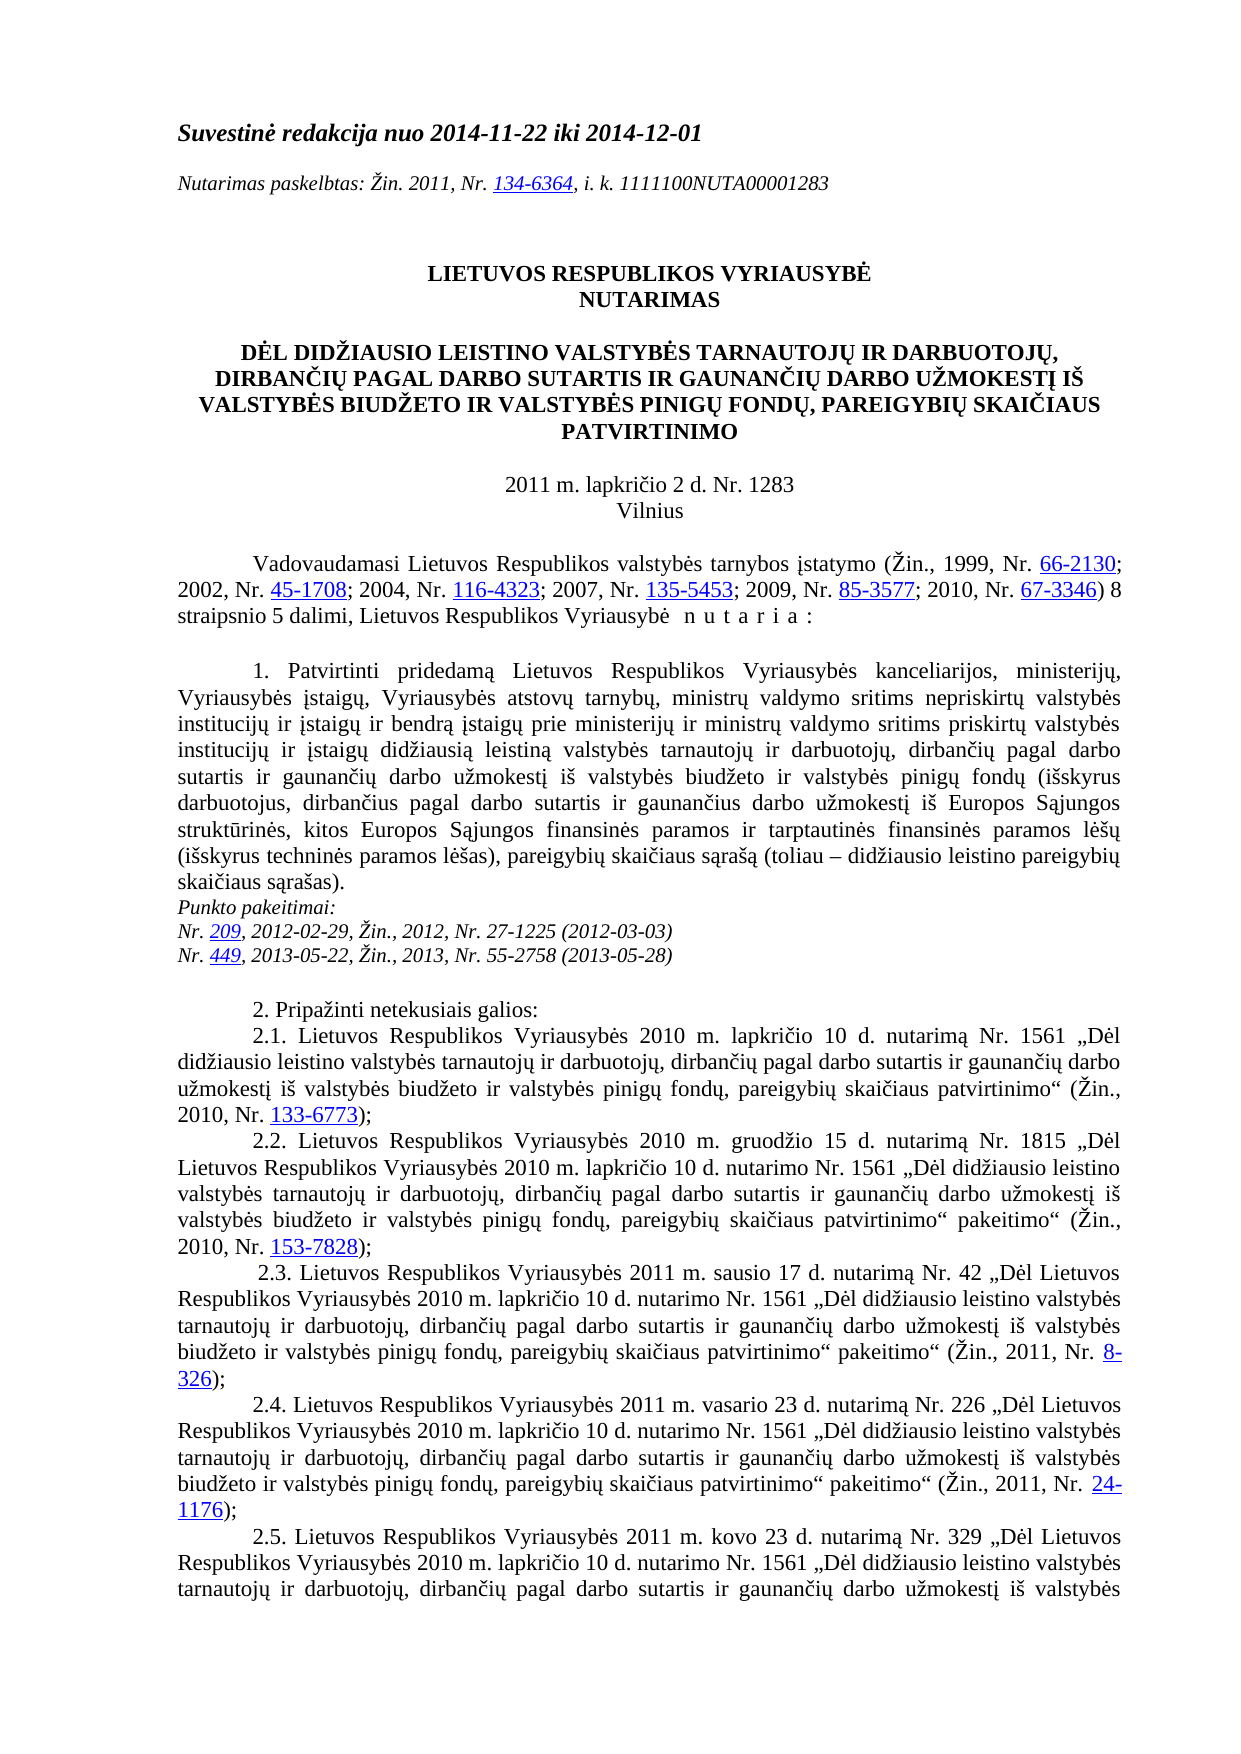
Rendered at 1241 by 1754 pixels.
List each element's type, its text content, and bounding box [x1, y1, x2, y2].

text Nutarimas paskelbtas: Žin. 2011, Nr. 134-6364, i. k. 1111100NUTA00001283 [177, 171, 1122, 195]
text 2.4. Lietuvos Respublikos Vyriausybės 2011 m. vasario 23 d. nutarimą Nr. 226 „Dėl Lietuvos Respublikos Vyriausybės 2010 m. lapkričio 10 d. nutarimo Nr. 1561 „Dėl didžiausio leistino valstybės tarnautojų ir darbuotojų, dirbančių pagal darbo sutartis ir gaunančių darbo užmokestį iš valstybės biudžeto ir valstybės pinigų fondų, pareigybių skaičiaus patvirtinimo“ pakeitimo“ (Žin., 2011, Nr. 24-1176); [177, 1391, 1122, 1523]
text 2.5. Lietuvos Respublikos Vyriausybės 2011 m. kovo 23 d. nutarimą Nr. 329 „Dėl Lietuvos Respublikos Vyriausybės 2010 m. lapkričio 10 d. nutarimo Nr. 1561 „Dėl didžiausio leistino valstybės tarnautojų ir darbuotojų, dirbančių pagal darbo sutartis ir gaunančių darbo užmokestį iš valstybės [177, 1523, 1122, 1602]
text 2.1. Lietuvos Respublikos Vyriausybės 2010 m. lapkričio 10 d. nutarimą Nr. 1561 „Dėl didžiausio leistino valstybės tarnautojų ir darbuotojų, dirbančių pagal darbo sutartis ir gaunančių darbo užmokestį iš valstybės biudžeto ir valstybės pinigų fondų, pareigybių skaičiaus patvirtinimo“ (Žin., 2010, Nr. 133-6773); [177, 1022, 1122, 1127]
text Suvestinė redakcija nuo 2014-11-22 iki 2014-12-01 [177, 118, 1122, 147]
text 2. Pripažinti netekusiais galios: [177, 996, 1122, 1022]
text 1. Patvirtinti pridedamą Lietuvos Respublikos Vyriausybės kanceliarijos, ministerijų, Vyriausybės įstaigų, Vyriausybės atstovų tarnybų, ministrų valdymo sritims nepriskirtų valstybės institucijų ir įstaigų ir bendrą įstaigų prie ministerijų ir ministrų valdymo sritims priskirtų valstybės institucijų ir įstaigų didžiausią leistiną valstybės tarnautojų ir darbuotojų, dirbančių pagal darbo sutartis ir gaunančių darbo užmokestį iš valstybės biudžeto ir valstybės pinigų fondų (išskyrus darbuotojus, dirbančius pagal darbo sutartis ir gaunančius darbo užmokestį iš Europos Sąjungos struktūrinės, kitos Europos Sąjungos finansinės paramos ir tarptautinės finansinės paramos lėšų (išskyrus techninės paramos lėšas), pareigybių skaičiaus sąrašą (toliau – didžiausio leistino pareigybių skaičiaus sąrašas). [177, 657, 1122, 895]
text Nr. 209, 2012-02-29, Žin., 2012, Nr. 27-1225 (2012-03-03) [177, 919, 1122, 943]
text 2011 m. lapkričio 2 d. Nr. 1283 [177, 471, 1122, 497]
text DĖL DIDŽIAUSIO LEISTINO VALSTYBĖS TARNAUTOJŲ IR DARBUOTOJŲ, DIRBANČIŲ PAGAL DARBO SUTARTIS IR GAUNANČIŲ DARBO UŽMOKESTĮ IŠ VALSTYBĖS BIUDŽETO IR VALSTYBĖS PINIGŲ FONDŲ, PAREIGYBIŲ SKAIČIAUS PATVIRTINIMO [177, 339, 1122, 444]
text Vilnius [177, 497, 1122, 523]
text Punkto pakeitimai: [177, 895, 1122, 919]
text nutarimas [177, 286, 1122, 312]
text Lietuvos Respublikos Vyriausybė [177, 260, 1122, 286]
text 2.2. Lietuvos Respublikos Vyriausybės 2010 m. gruodžio 15 d. nutarimą Nr. 1815 „Dėl Lietuvos Respublikos Vyriausybės 2010 m. lapkričio 10 d. nutarimo Nr. 1561 „Dėl didžiausio leistino valstybės tarnautojų ir darbuotojų, dirbančių pagal darbo sutartis ir gaunančių darbo užmokestį iš valstybės biudžeto ir valstybės pinigų fondų, pareigybių skaičiaus patvirtinimo“ pakeitimo“ (Žin., 2010, Nr. 153-7828); [177, 1127, 1122, 1259]
text Vadovaudamasi Lietuvos Respublikos valstybės tarnybos įstatymo (Žin., 1999, Nr. 66-2130; 2002, Nr. 45-1708; 2004, Nr. 116-4323; 2007, Nr. 135-5453; 2009, Nr. 85-3577; 2010, Nr. 67-3346) 8 straipsnio 5 dalimi, Lietuvos Respublikos Vyriausybė nutaria: [177, 550, 1122, 629]
text 2.3. Lietuvos Respublikos Vyriausybės 2011 m. sausio 17 d. nutarimą Nr. 42 „Dėl Lietuvos Respublikos Vyriausybės 2010 m. lapkričio 10 d. nutarimo Nr. 1561 „Dėl didžiausio leistino valstybės tarnautojų ir darbuotojų, dirbančių pagal darbo sutartis ir gaunančių darbo užmokestį iš valstybės biudžeto ir valstybės pinigų fondų, pareigybių skaičiaus patvirtinimo“ pakeitimo“ (Žin., 2011, Nr. 8-326); [177, 1259, 1122, 1391]
text Nr. 449, 2013-05-22, Žin., 2013, Nr. 55-2758 (2013-05-28) [177, 943, 1122, 967]
